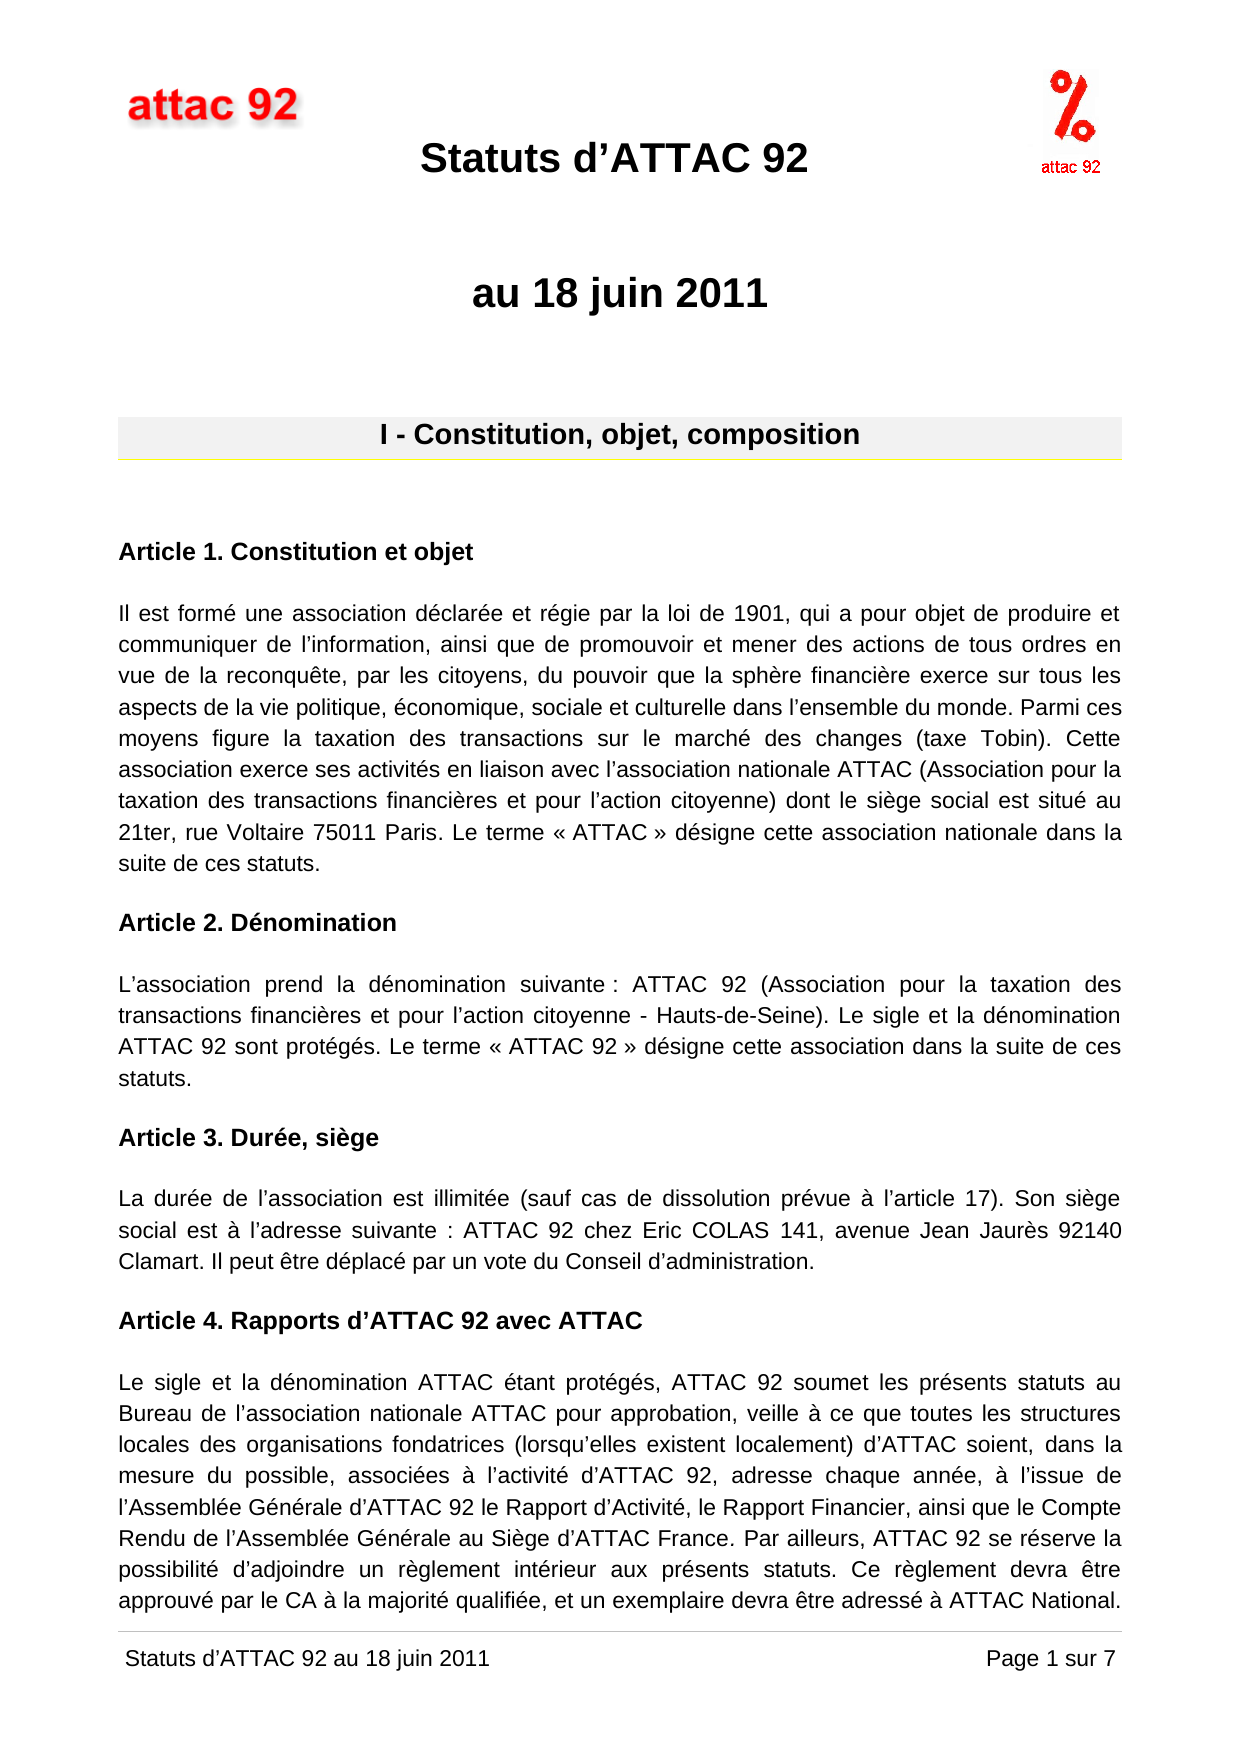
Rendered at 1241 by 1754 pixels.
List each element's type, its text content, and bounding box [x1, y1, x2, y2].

text L’association prend la dénomination suivante : ATTAC 92 (Association pour la taxation des transactions financières et pour l’action citoyenne - Hauts-de-Seine). Le sigle et la dénomination ATTAC 92 sont protégés. Le terme « ATTAC 92 » désigne cette association dans la suite de ces statuts. [118, 966, 1122, 1091]
text La durée de l’association est illimitée (sauf cas de dissolution prévue à l’article 17). Son siège social est à l’adresse suivante : ATTAC 92 chez Eric COLAS 141, avenue Jean Jaurès 92140 Clamart. Il peut être déplacé par un vote du Conseil d’administration. [118, 1181, 1122, 1274]
text Article 3. Durée, siège [118, 1120, 1122, 1151]
subtitle [1114, 133, 1122, 181]
text Article 4. Rapports d’ATTAC 92 avec ATTAC [118, 1303, 1122, 1335]
text Article 1. Constitution et objet [118, 535, 1122, 566]
subtitle au 18 juin 2011 [118, 269, 1122, 317]
picture [127, 87, 305, 131]
subtitle Statuts d’ATTAC 92 [118, 133, 1026, 181]
text Article 2. Dénomination [118, 906, 1122, 937]
text Le sigle et la dénomination ATTAC étant protégés, ATTAC 92 soumet les présents statuts au Bureau de l’association nationale ATTAC pour approbation, veille à ce que toutes les structures locales des organisations fondatrices (lorsqu’elles existent localement) d’ATTAC soient, dans la mesure du possible, associées à l’activité d’ATTAC 92, adresse chaque année, à l’issue de l’Assemblée Générale d’ATTAC 92 le Rapport d’Activité, le Rapport Financier, ainsi que le Compte Rendu de l’Assemblée Générale au Siège d’ATTAC France. Par ailleurs, ATTAC 92 se réserve la possibilité d’adjoindre un règlement intérieur aux présents statuts. Ce règlement devra être approuvé par le CA à la majorité qualifiée, et un exemplaire devra être adressé à ATTAC National. [118, 1364, 1122, 1614]
text Il est formé une association déclarée et régie par la loi de 1901, qui a pour objet de produire et communiquer de l’information, ainsi que de promouvoir et mener des actions de tous ordres en vue de la reconquête, par les citoyens, du pouvoir que la sphère financière exerce sur tous les aspects de la vie politique, économique, sociale et culturelle dans l’ensemble du monde. Parmi ces moyens figure la taxation des transactions sur le marché des changes (taxe Tobin). Cette association exerce ses activités en liaison avec l’association nationale ATTAC (Association pour la taxation des transactions financières et pour l’action citoyenne) dont le siège social est situé au 21ter, rue Voltaire 75011 Paris. Le terme « ATTAC » désigne cette association nationale dans la suite de ces statuts. [118, 595, 1122, 876]
subtitle I - Constitution, objet, composition [118, 417, 1122, 459]
